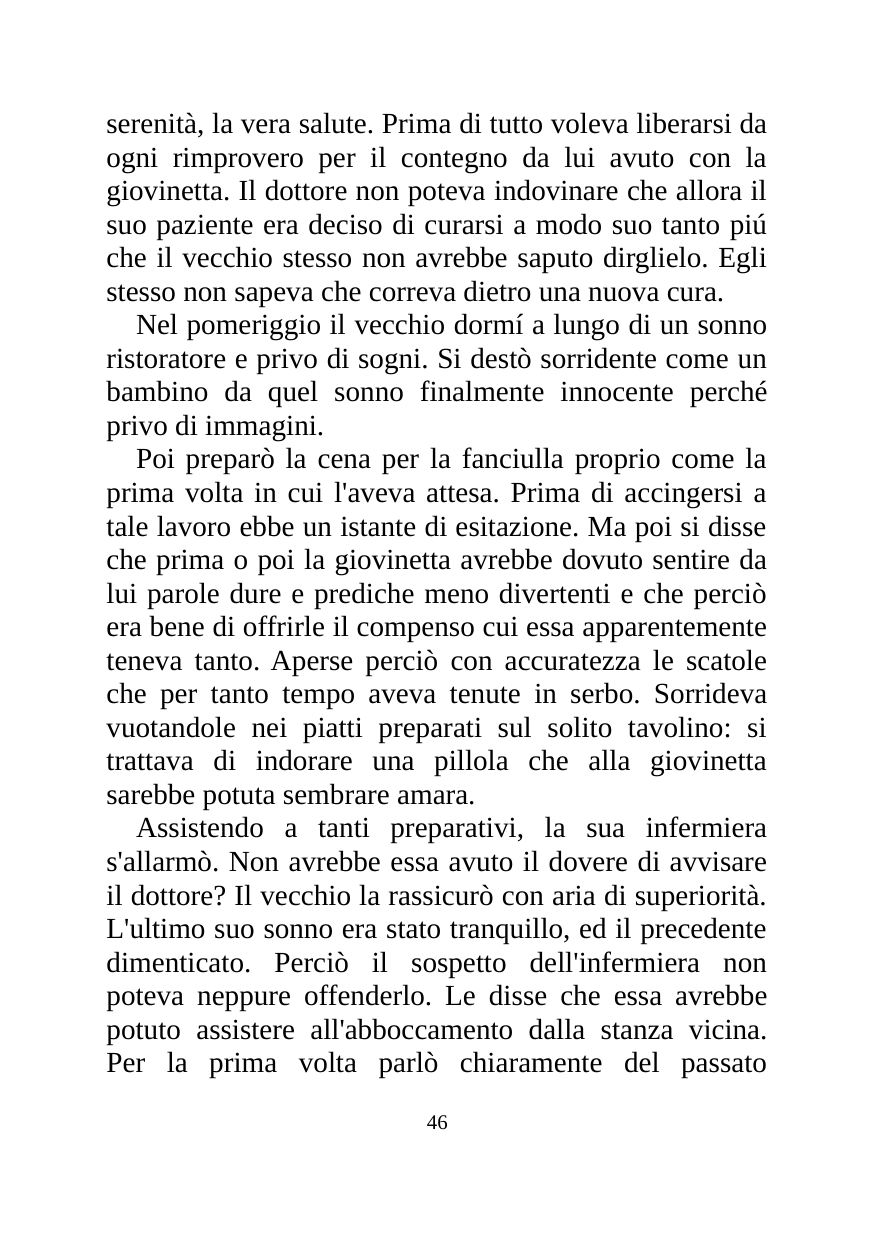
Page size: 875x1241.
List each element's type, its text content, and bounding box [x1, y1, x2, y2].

text Poi preparò la cena per la fanciulla proprio come la prima volta in cui l'aveva attesa. Prima di accingersi a tale lavoro ebbe un istante di esitazione. Ma poi si disse che prima o poi la giovinetta avrebbe dovuto sentire da lui parole dure e prediche meno divertenti e che perciò era bene di offrirle il compenso cui essa apparentemente teneva tanto. Aperse perciò con accuratezza le scatole che per tanto tempo aveva tenute in serbo. Sorrideva vuotandole nei piatti preparati sul solito tavolino: si trattava di indorare una pillola che alla giovinetta sarebbe potuta sembrare amara. [106, 442, 768, 811]
text Assistendo a tanti preparativi, la sua infermiera s'allarmò. Non avrebbe essa avuto il dovere di avvisare il dottore? Il vecchio la rassicurò con aria di superiorità. L'ultimo suo sonno era stato tranquillo, ed il precedente dimenticato. Perciò il sospetto dell'infermiera non poteva neppure offenderlo. Le disse che essa avrebbe potuto assistere all'abboccamento dalla stanza vicina. Per la prima volta parlò chiaramente del passato [106, 811, 768, 1079]
text serenità, la vera salute. Prima di tutto voleva liberarsi da ogni rimprovero per il contegno da lui avuto con la giovinetta. Il dottore non poteva indovinare che allora il suo paziente era deciso di curarsi a modo suo tanto piú che il vecchio stesso non avrebbe saputo dirglielo. Egli stesso non sapeva che correva dietro una nuova cura. [106, 106, 768, 307]
text Nel pomeriggio il vecchio dormí a lungo di un sonno ristoratore e privo di sogni. Si destò sorridente come un bambino da quel sonno finalmente innocente perché privo di immagini. [106, 307, 768, 442]
